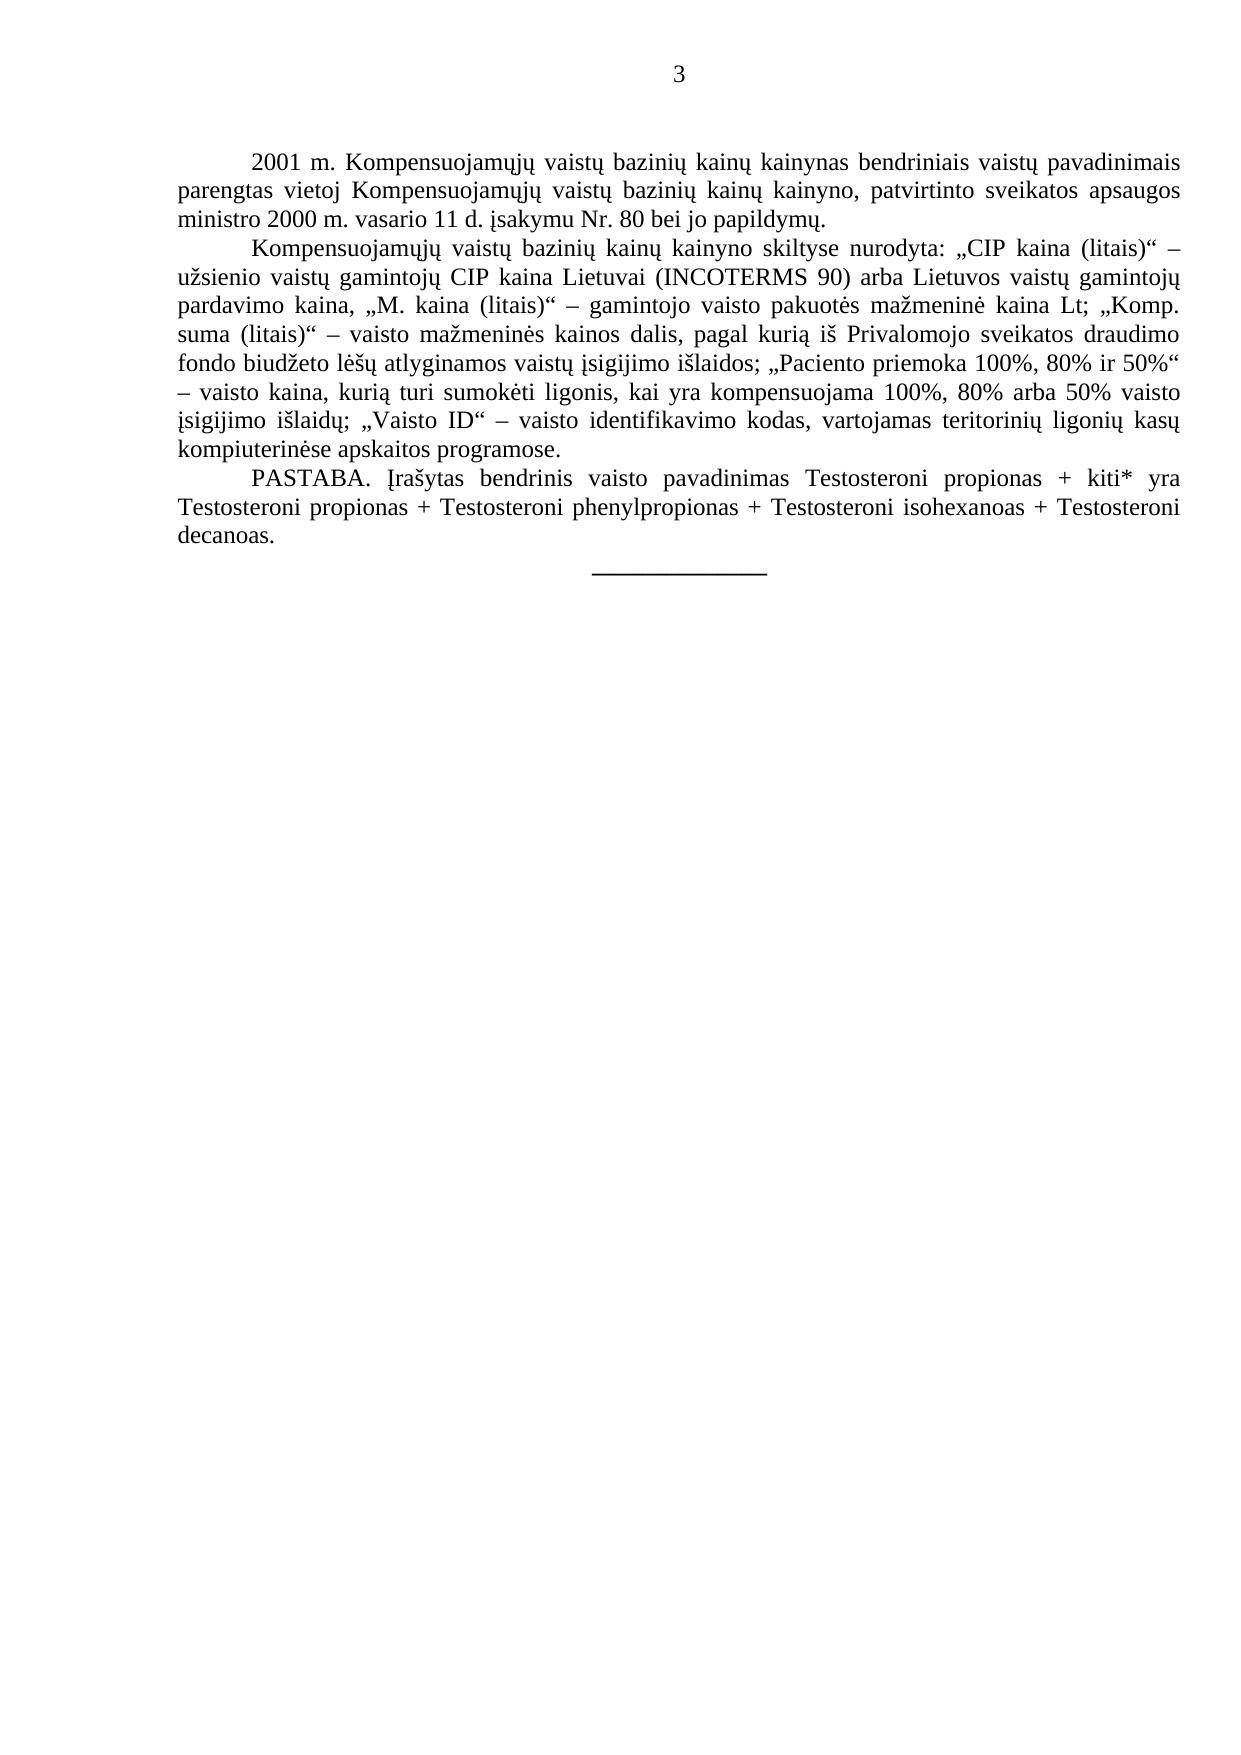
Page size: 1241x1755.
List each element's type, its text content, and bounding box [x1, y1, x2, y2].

text Pastaba. Įrašytas bendrinis vaisto pavadinimas Testosteroni propionas + kiti* yra Testosteroni propionas + Testosteroni phenylpropionas + Testosteroni isohexanoas + Testosteroni decanoas. [177, 463, 1181, 549]
text 2001 m. Kompensuojamųjų vaistų bazinių kainų kainynas bendriniais vaistų pavadinimais parengtas vietoj Kompensuojamųjų vaistų bazinių kainų kainyno, patvirtinto sveikatos apsaugos ministro 2000 m. vasario 11 d. įsakymu Nr. 80 bei jo papildymų. [177, 147, 1181, 233]
text Kompensuojamųjų vaistų bazinių kainų kainyno skiltyse nurodyta: „CIP kaina (litais)“ – užsienio vaistų gamintojų CIP kaina Lietuvai (INCOTERMS 90) arba Lietuvos vaistų gamintojų pardavimo kaina, „M. kaina (litais)“ – gamintojo vaisto pakuotės mažmeninė kaina Lt; „Komp. suma (litais)“ – vaisto mažmeninės kainos dalis, pagal kurią iš Privalomojo sveikatos draudimo fondo biudžeto lėšų atlyginamos vaistų įsigijimo išlaidos; „Paciento priemoka 100%, 80% ir 50%“ – vaisto kaina, kurią turi sumokėti ligonis, kai yra kompensuojama 100%, 80% arba 50% vaisto įsigijimo išlaidų; „Vaisto ID“ – vaisto identifikavimo kodas, vartojamas teritorinių ligonių kasų kompiuterinėse apskaitos programose. [177, 233, 1181, 463]
text ______________ [177, 549, 1181, 578]
